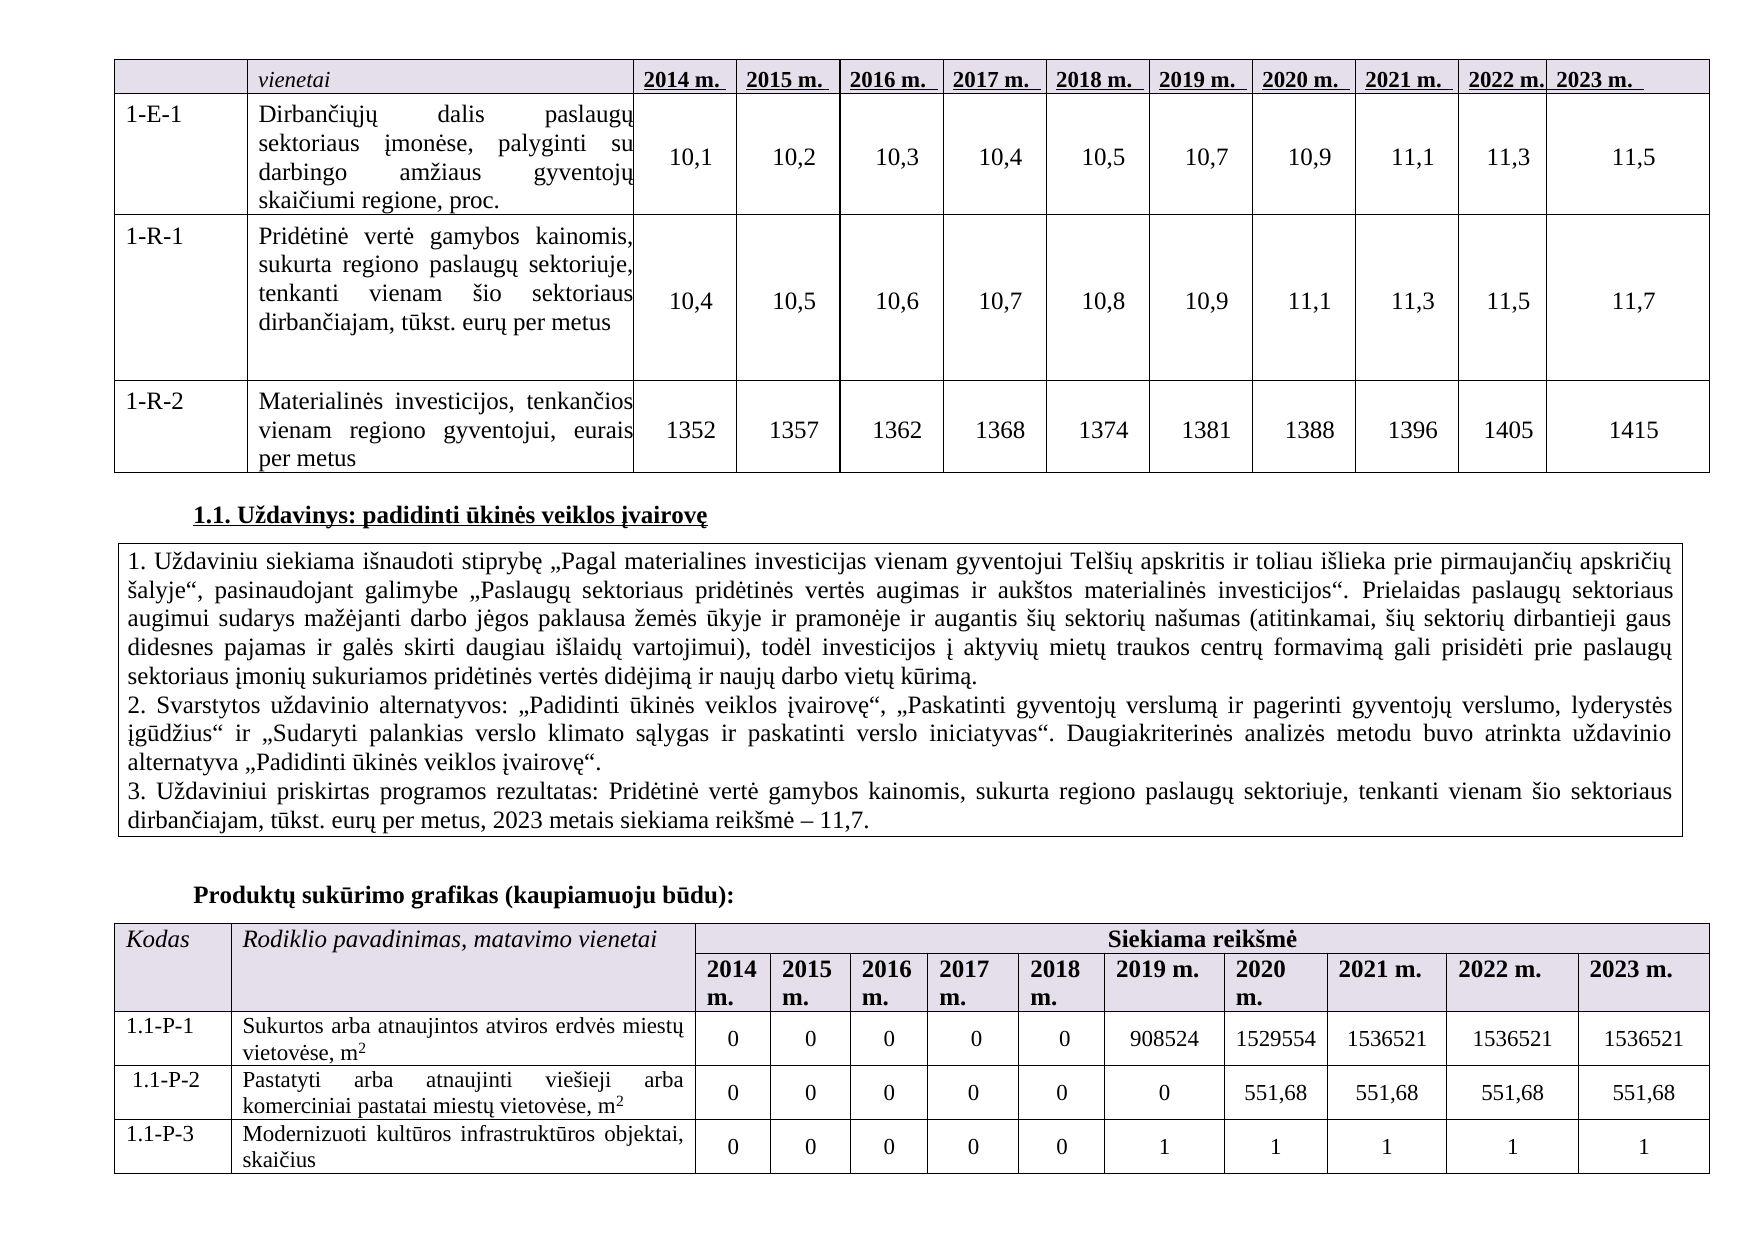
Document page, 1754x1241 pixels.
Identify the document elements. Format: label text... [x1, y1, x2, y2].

table_cell 551,68 [1328, 1066, 1446, 1119]
table_cell 1352 [634, 381, 736, 472]
table_cell 0 [696, 1066, 770, 1119]
table_cell 2019 m. [1150, 60, 1252, 93]
table_cell 1-R-1 [115, 215, 247, 379]
table_cell 1357 [737, 381, 839, 472]
table_cell 908524 [1105, 1012, 1224, 1065]
table_cell 1405 [1459, 381, 1546, 472]
table_cell 1536521 [1328, 1012, 1446, 1065]
table_cell 10,6 [841, 215, 943, 379]
table_cell 10,9 [1253, 94, 1355, 214]
table_cell 2020 m. [1225, 954, 1327, 1011]
text Produktų sukūrimo grafikas (kaupiamuoju būdu): [118, 880, 1636, 908]
table_cell 10,4 [634, 215, 736, 379]
table_cell 1396 [1356, 381, 1458, 472]
table_header vienetai [248, 60, 633, 93]
table_cell 2023 m. [1579, 954, 1709, 1011]
table_cell 1.1-P-3 [115, 1120, 231, 1172]
table_cell 0 [696, 1012, 770, 1065]
table_cell 2016 m. [841, 60, 943, 93]
table_cell Pastatyti arba atnaujinti viešieji arba komerciniai pastatai miestų vietovėse, m2 [232, 1066, 695, 1119]
table_cell 2021 m. [1356, 60, 1458, 93]
table_cell 10,5 [737, 215, 839, 379]
table_cell 1 [1447, 1120, 1578, 1172]
table_cell 2018 m. [1047, 60, 1149, 93]
text 1. Uždaviniu siekiama išnaudoti stiprybę „Pagal materialines investicijas vienam gyventojui Telšių apskritis ir toliau išlieka prie pirmaujančių apskričių šalyje“, pasinaudojant galimybe „Paslaugų sektoriaus pridėtinės vertės augimas ir aukštos materialinės investicijos“. Prielaidas paslaugų sektoriaus augimui sudarys mažėjanti darbo jėgos paklausa žemės ūkyje ir pramonėje ir augantis šių sektorių našumas (atitinkamai, šių sektorių dirbantieji gaus didesnes pajamas ir galės skirti daugiau išlaidų vartojimui), todėl investicijos į aktyvių mietų traukos centrų formavimą gali prisidėti prie paslaugų sektoriaus įmonių sukuriamos pridėtinės vertės didėjimą ir naujų darbo vietų kūrimą. [119, 544, 1682, 687]
table_cell 11,5 [1459, 215, 1546, 379]
table_cell 10,5 [1047, 94, 1149, 214]
table_cell 10,2 [737, 94, 839, 214]
table_cell 551,68 [1225, 1066, 1327, 1119]
table_cell 0 [928, 1066, 1018, 1119]
table_cell Dirbančiųjų dalis paslaugų sektoriaus įmonėse, palyginti su darbingo amžiaus gyventojų skaičiumi regione, proc. [248, 94, 633, 214]
table_cell 11,7 [1547, 215, 1709, 379]
table_cell 1388 [1253, 381, 1355, 472]
table_cell 1-E-1 [115, 94, 247, 214]
table_cell 1529554 [1225, 1012, 1327, 1065]
table_header Rodiklio pavadinimas, matavimo vienetai [232, 924, 695, 1011]
table_cell 11,1 [1253, 215, 1355, 379]
table_cell 0 [696, 1120, 770, 1172]
table_cell 0 [771, 1012, 850, 1065]
table_cell 0 [1019, 1012, 1104, 1065]
table_cell 1536521 [1579, 1012, 1709, 1065]
table_cell 1 [1579, 1120, 1709, 1172]
table_cell 11,5 [1547, 94, 1709, 214]
table_header [115, 60, 247, 93]
table_cell 0 [851, 1120, 927, 1172]
table_cell 11,1 [1356, 94, 1458, 214]
table_header Kodas [115, 924, 231, 1011]
table_cell 1362 [841, 381, 943, 472]
table_cell 551,68 [1447, 1066, 1578, 1119]
table_cell 10,4 [944, 94, 1046, 214]
table_cell 2017 m. [944, 60, 1046, 93]
table_cell 2023 m. [1547, 60, 1709, 93]
table_cell 2017 m. [928, 954, 1018, 1011]
text 1.1. Uždavinys: padidinti ūkinės veiklos įvairovę [118, 500, 1636, 528]
table_cell 0 [771, 1066, 850, 1119]
table_cell 0 [1019, 1120, 1104, 1172]
table_cell 0 [928, 1120, 1018, 1172]
table_cell 1-R-2 [115, 381, 247, 472]
table_cell 2020 m. [1253, 60, 1355, 93]
table_cell 10,1 [634, 94, 736, 214]
table_cell 0 [771, 1120, 850, 1172]
table_cell 2014 m. [634, 60, 736, 93]
table_cell 1 [1328, 1120, 1446, 1172]
table_cell 2019 m. [1105, 954, 1224, 1011]
table_cell 1.1-P-2 [115, 1066, 231, 1119]
table_cell 1.1-P-1 [115, 1012, 231, 1065]
table_cell 10,8 [1047, 215, 1149, 379]
table_header Siekiama reikšmė [696, 924, 1709, 953]
text 3. Uždaviniui priskirtas programos rezultatas: Pridėtinė vertė gamybos kainomis, sukurta regiono paslaugų sektoriuje, tenkanti vienam šio sektoriaus dirbančiajam, tūkst. eurų per metus, 2023 metais siekiama reikšmė – 11,7. [119, 773, 1682, 836]
table_cell 2022 m. [1459, 60, 1546, 93]
table_cell 1 [1225, 1120, 1327, 1172]
table_cell 0 [1105, 1066, 1224, 1119]
table_cell 2014 m. [696, 954, 770, 1011]
table_cell 10,7 [944, 215, 1046, 379]
table_cell 11,3 [1356, 215, 1458, 379]
table_cell 10,3 [841, 94, 943, 214]
table_cell Materialinės investicijos, tenkančios vienam regiono gyventojui, eurais per metus [248, 381, 633, 472]
table_cell 1536521 [1447, 1012, 1578, 1065]
table_cell 10,7 [1150, 94, 1252, 214]
table_cell 2015 m. [737, 60, 839, 93]
table_cell 1381 [1150, 381, 1252, 472]
table_cell 0 [851, 1066, 927, 1119]
table_cell 551,68 [1579, 1066, 1709, 1119]
table_cell 1374 [1047, 381, 1149, 472]
table_cell 2015 m. [771, 954, 850, 1011]
table_cell 10,9 [1150, 215, 1252, 379]
table_cell 1 [1105, 1120, 1224, 1172]
table_cell 11,3 [1459, 94, 1546, 214]
table_cell Modernizuoti kultūros infrastruktūros objektai, skaičius [232, 1120, 695, 1172]
table_cell 0 [851, 1012, 927, 1065]
table_cell 0 [928, 1012, 1018, 1065]
text 2. Svarstytos uždavinio alternatyvos: „Padidinti ūkinės veiklos įvairovę“, „Paskatinti gyventojų verslumą ir pagerinti gyventojų verslumo, lyderystės įgūdžius“ ir „Sudaryti palankias verslo klimato sąlygas ir paskatinti verslo iniciatyvas“. Daugiakriterinės analizės metodu buvo atrinkta uždavinio alternatyva „Padidinti ūkinės veiklos įvairovę“. [119, 687, 1682, 773]
table_cell 2022 m. [1447, 954, 1578, 1011]
table_cell 1368 [944, 381, 1046, 472]
table_cell 2016 m. [851, 954, 927, 1011]
table_cell 0 [1019, 1066, 1104, 1119]
table_cell 2018 m. [1019, 954, 1104, 1011]
table_cell Sukurtos arba atnaujintos atviros erdvės miestų vietovėse, m2 [232, 1012, 695, 1065]
table_cell Pridėtinė vertė gamybos kainomis, sukurta regiono paslaugų sektoriuje, tenkanti vienam šio sektoriaus dirbančiajam, tūkst. eurų per metus [248, 215, 633, 379]
table_cell 1415 [1547, 381, 1709, 472]
table_cell 2021 m. [1328, 954, 1446, 1011]
